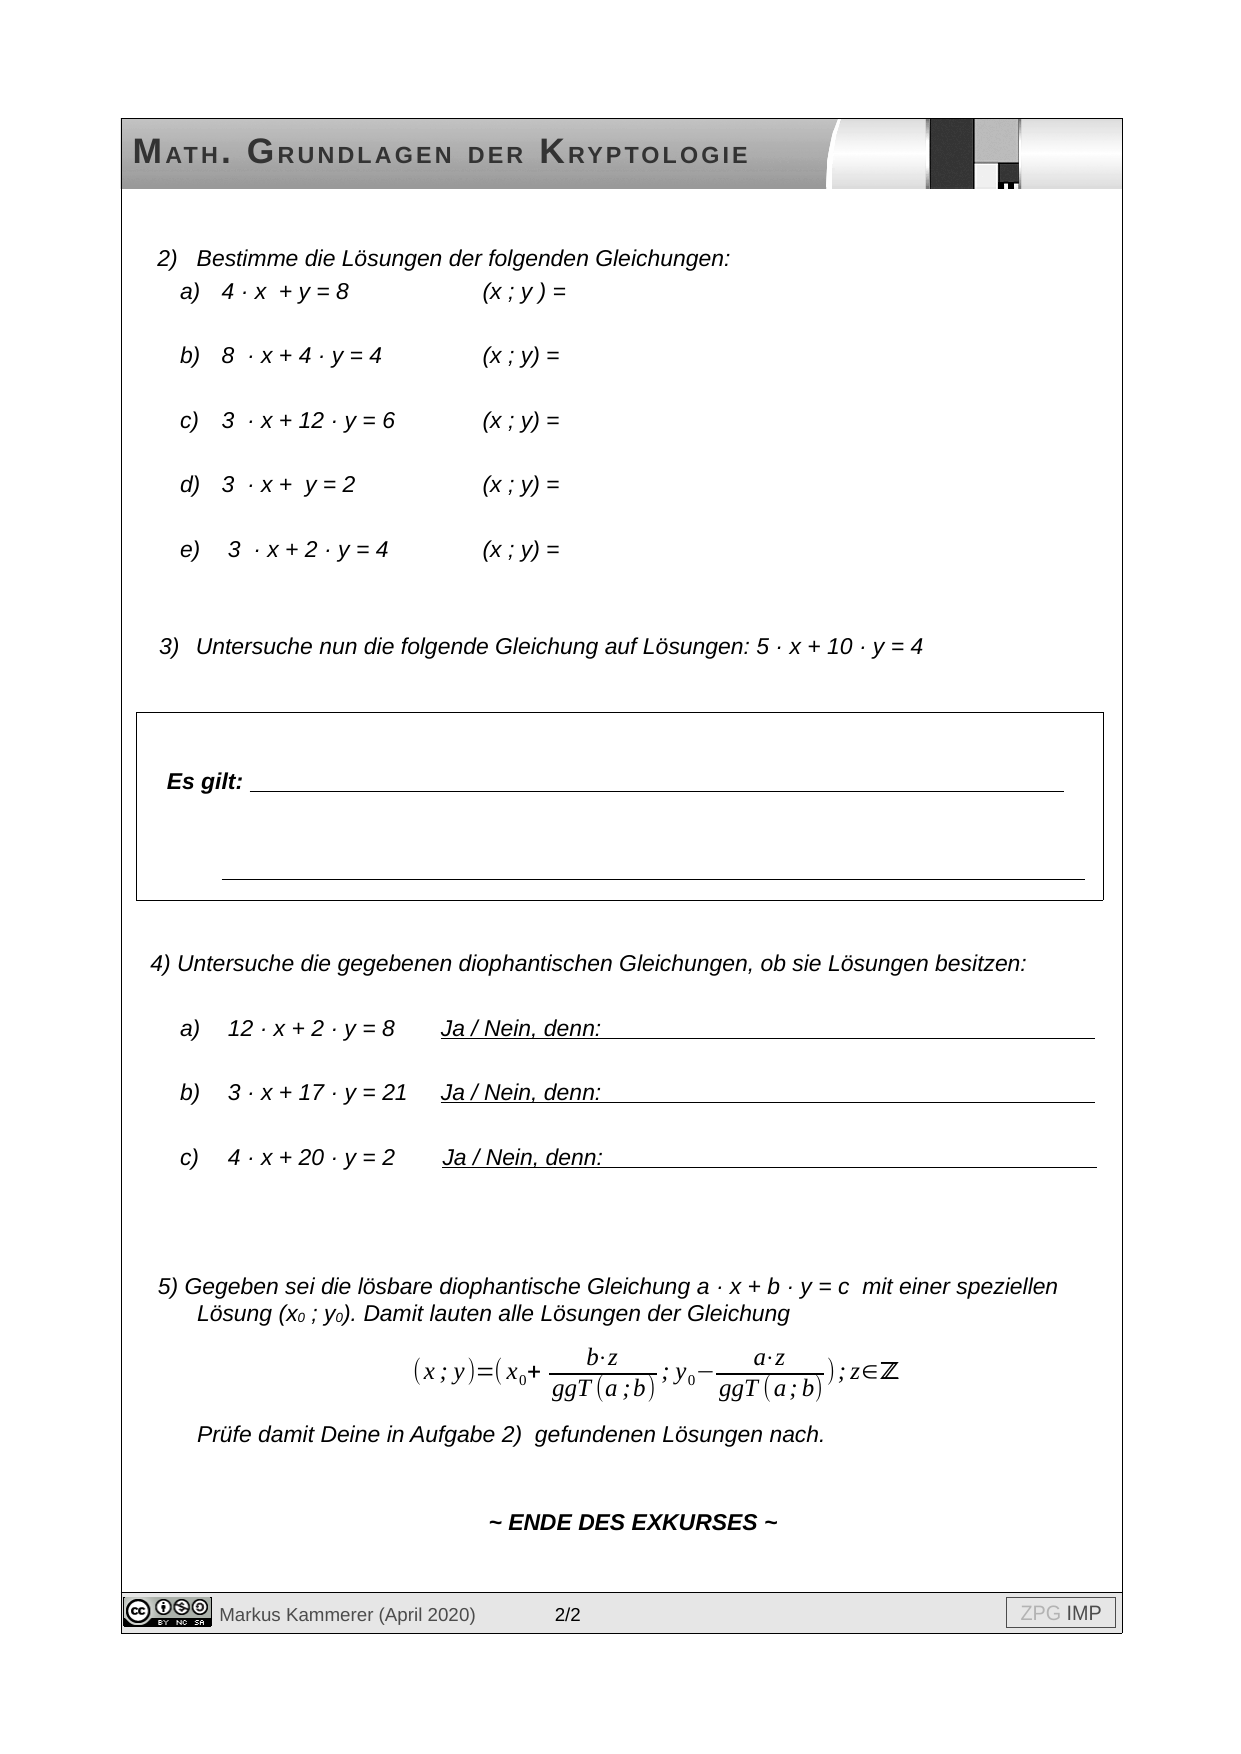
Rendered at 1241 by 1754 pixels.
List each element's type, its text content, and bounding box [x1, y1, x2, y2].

text 5) Gegeben sei die lösbare diophantische Gleichung a · x + b · y = c mit einer speziellen Lösung (x0 ; y0). Damit lauten alle Lösungen der Gleichung [158, 1273, 1110, 1326]
picture [123, 1597, 212, 1627]
list b) 3 · x + 17 · y = 21 Ja / Nein, denn: [144, 1079, 1122, 1106]
list c) 4 · x + 20 · y = 2 Ja / Nein, denn: [144, 1144, 1122, 1170]
picture [122, 119, 1122, 189]
list e) 3 · x + 2 · y = 4 (x ; y) = [144, 536, 1122, 562]
list d) 3 · x + y = 2 (x ; y) = [144, 471, 1122, 498]
list a) 12 · x + 2 · y = 8 Ja / Nein, denn: [144, 1015, 1122, 1041]
list Untersuche nun die folgende Gleichung auf Lösungen: 5 · x + 10 · y = 4 [159, 633, 1112, 659]
list b) 8 · x + 4 · y = 4 (x ; y) = [144, 342, 1122, 369]
list Prüfe damit Deine in Aufgabe 2) gefundenen Lösungen nach. [158, 1421, 1110, 1448]
text 4) Untersuche die gegebenen diophantischen Gleichungen, ob sie Lösungen besitzen: [150, 950, 1092, 977]
list c) 3 · x + 12 · y = 6 (x ; y) = [144, 407, 1122, 433]
list 2) Bestimme die Lösungen der folgenden Gleichungen: [157, 245, 1092, 272]
table_header Es gilt: [137, 713, 1103, 900]
list a) 4 · x + y = 8 (x ; y ) = [144, 278, 1122, 304]
text ~ ENDE DES EXKURSES ~ [158, 1509, 1110, 1536]
